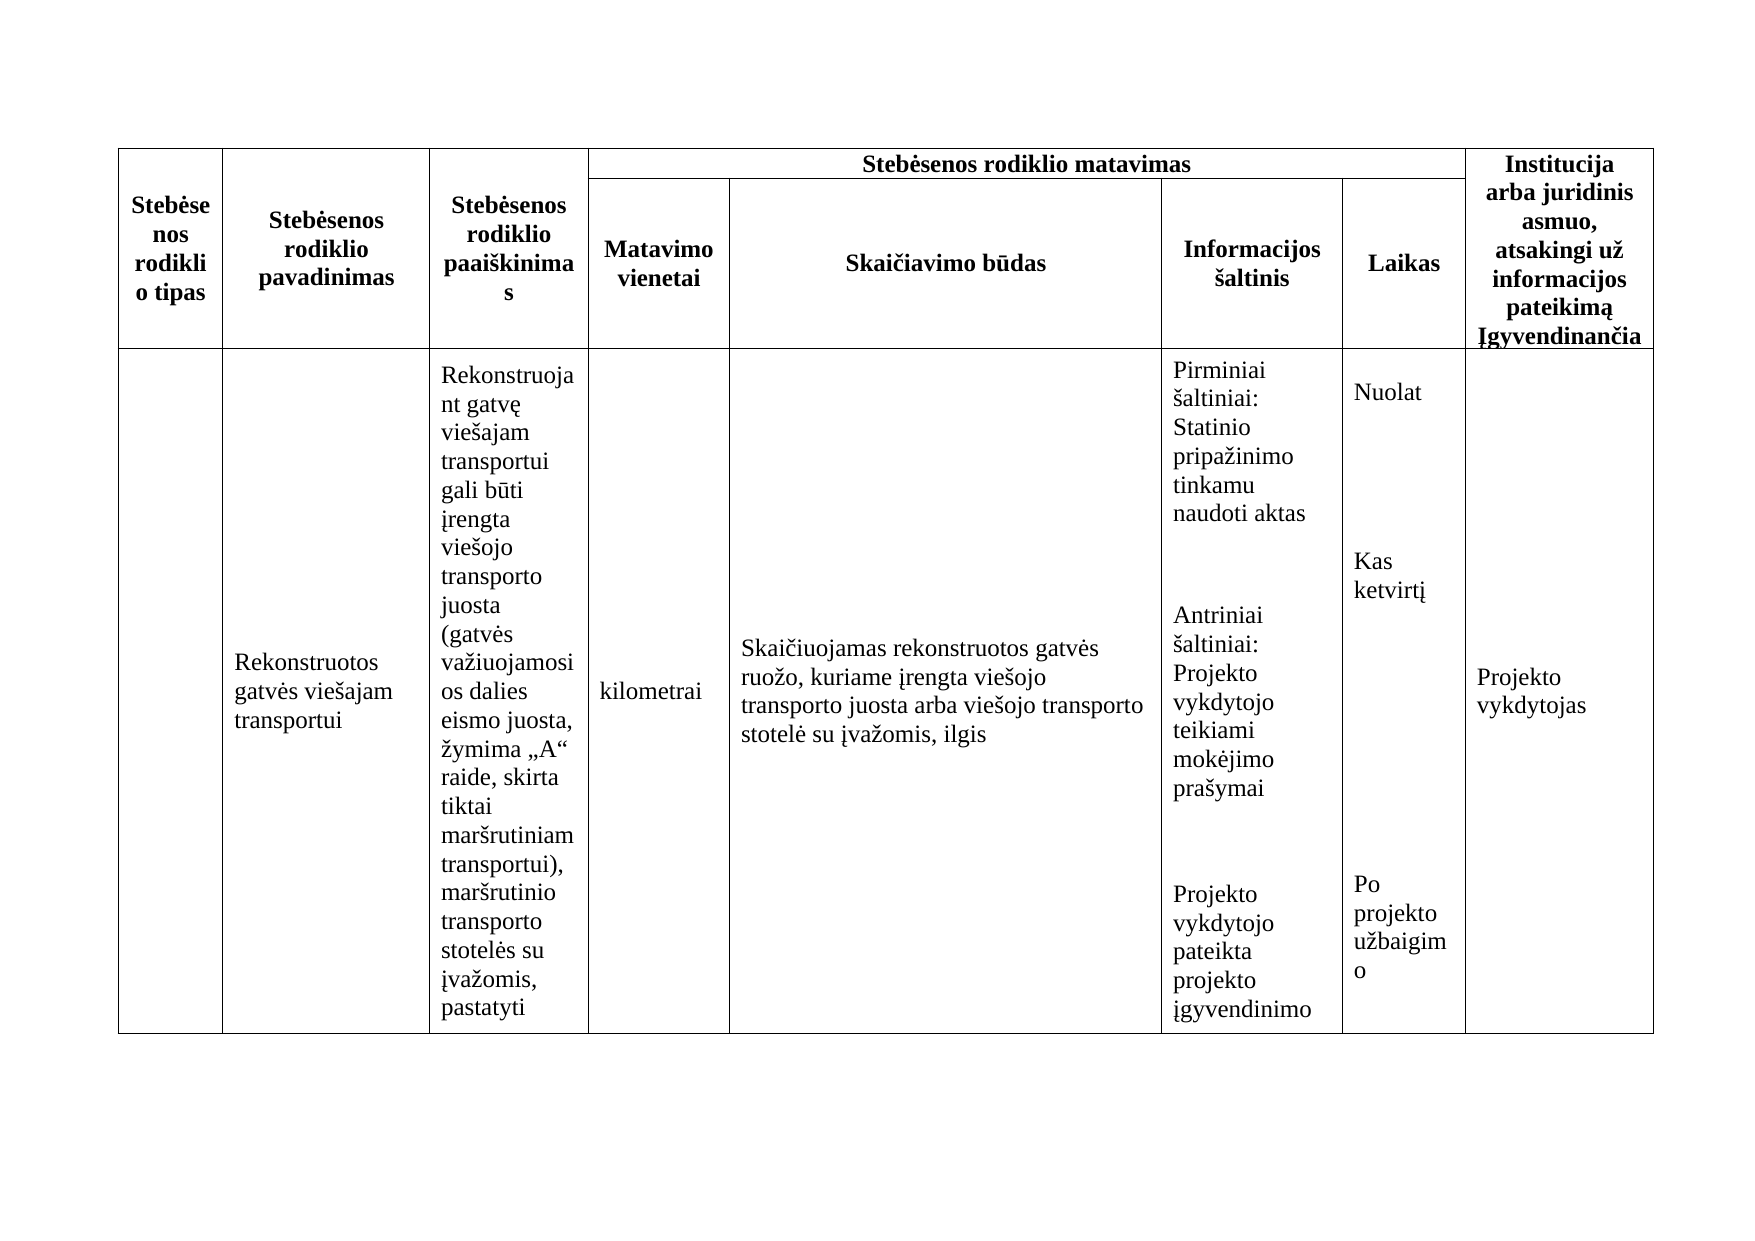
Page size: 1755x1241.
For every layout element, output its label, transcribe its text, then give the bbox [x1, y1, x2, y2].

table_cell Skaičiavimo būdas [730, 179, 1161, 347]
table_cell [119, 349, 222, 1033]
table_cell Po projekto užbaigimo [1343, 868, 1465, 1033]
table_cell Projekto vykdytojas [1466, 349, 1653, 1033]
table_cell Laikas [1343, 179, 1465, 347]
table_header Stebėsenos rodiklio tipas [119, 149, 222, 347]
table_header Stebėsenos rodiklio pavadinimas [223, 149, 429, 347]
table_cell Skaičiuojamas rekonstruotos gatvės ruožo, kuriame įrengta viešojo transporto juosta arba viešojo transporto stotelė su įvažomis, ilgis [730, 349, 1161, 1033]
table_cell Nuolat [1343, 349, 1465, 533]
table_cell Antriniai šaltiniai: Projekto vykdytojo teikiami mokėjimo prašymai [1162, 534, 1342, 868]
table_header Stebėsenos rodiklio paaiškinimas [430, 149, 588, 347]
table_header Institucija arba juridinis asmuo, atsakingi už informacijos pateikimą Įgyvendinančiajai ir (ar) Tarpinei, ir (ar) Vadovaujančiajai institucijoms [1466, 149, 1653, 347]
table_cell Projekto vykdytojo pateikta projekto įgyvendinimo [1162, 868, 1342, 1033]
table_cell Rekonstruojant gatvę viešajam transportui gali būti įrengta viešojo transporto juosta (gatvės važiuojamosios dalies eismo juosta, žymima „A“ raide, skirta tiktai maršrutiniam transportui), maršrutinio transporto stotelės su įvažomis, pastatyti stotelių paviljonai, atitvarai, kelio ženklai, įrengti žymėjimai [430, 349, 588, 1033]
table_cell Pirminiai šaltiniai: Statinio pripažinimo tinkamu naudoti aktas [1162, 349, 1342, 533]
table_cell Kas ketvirtį [1343, 534, 1465, 868]
table_cell kilometrai [589, 349, 729, 1033]
table_header Stebėsenos rodiklio matavimas [589, 149, 1465, 177]
table_cell Matavimo vienetai [589, 179, 729, 347]
table_cell Rekonstruotos gatvės viešajam transportui [223, 349, 429, 1033]
table_cell Informacijos šaltinis [1162, 179, 1342, 347]
